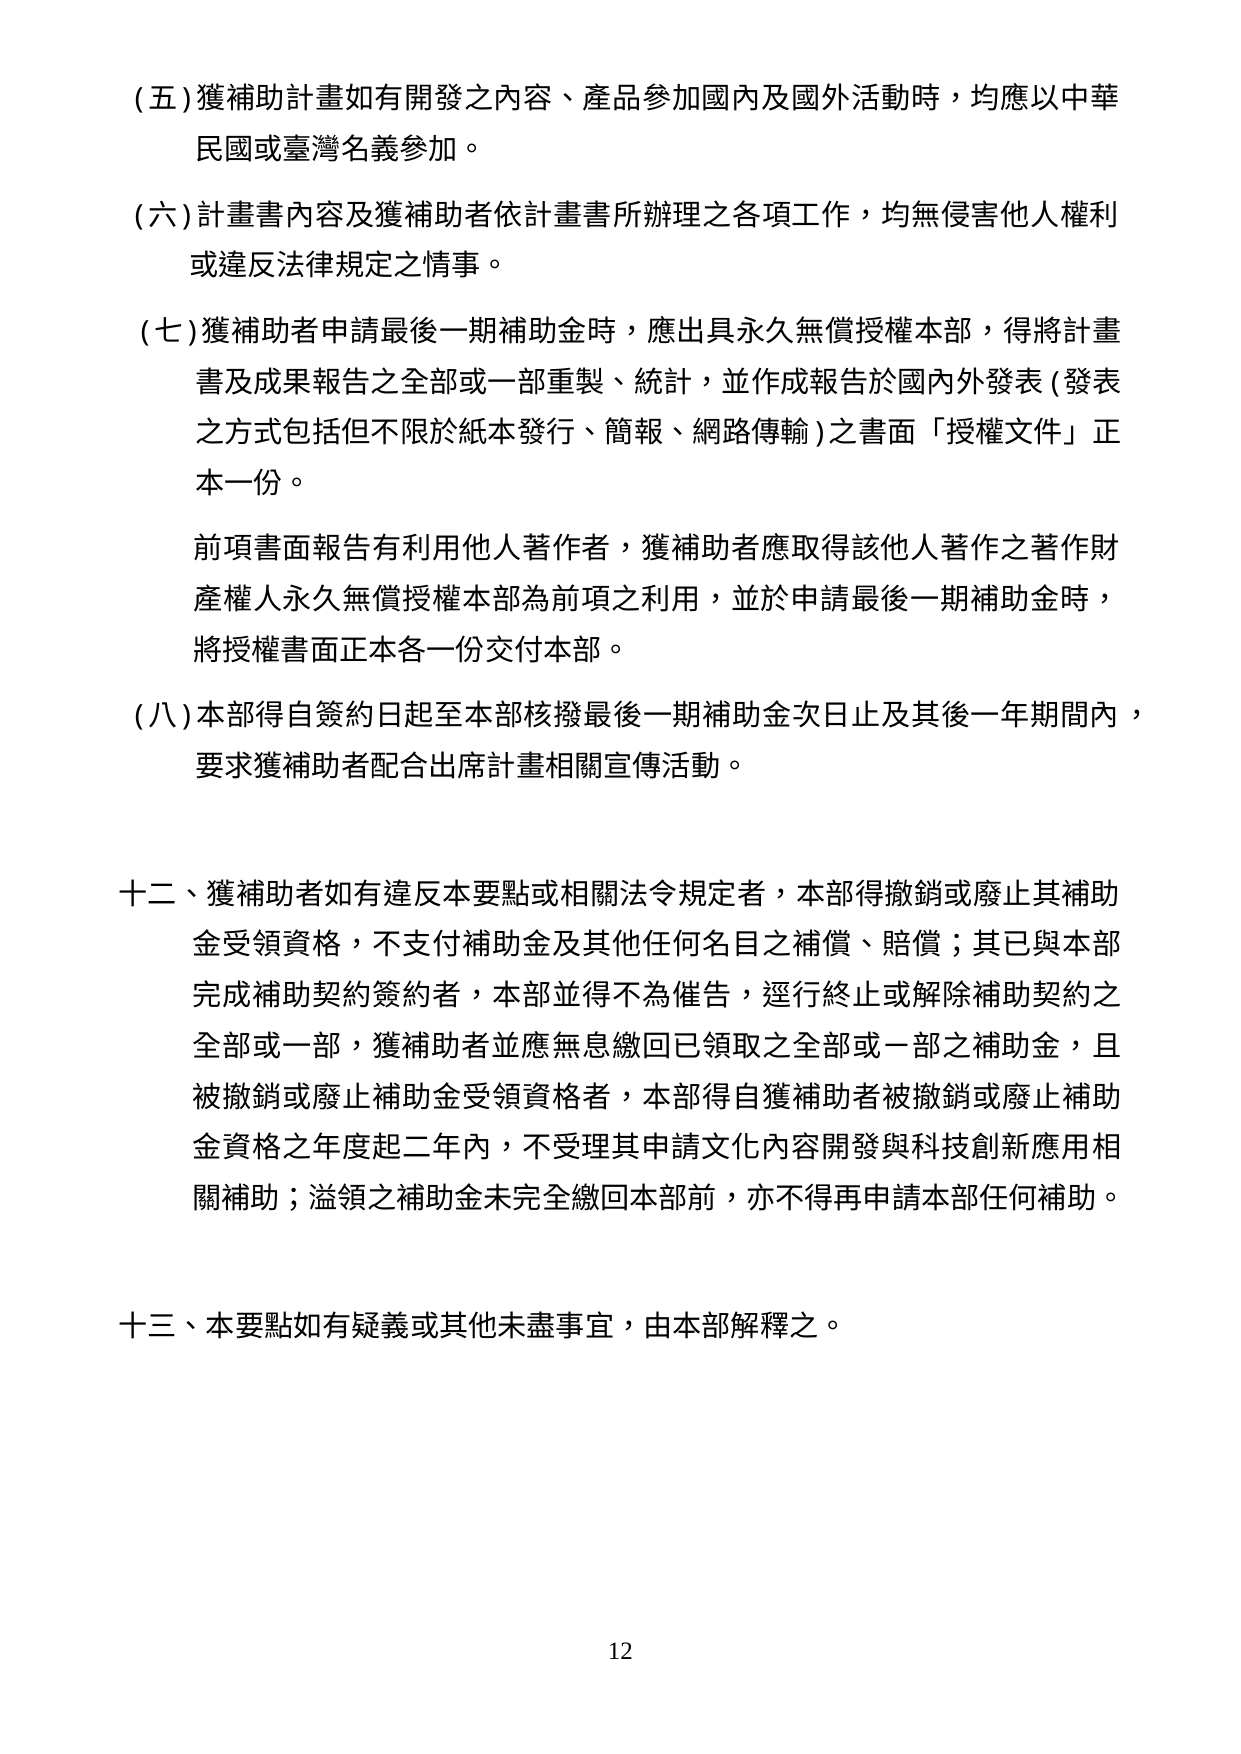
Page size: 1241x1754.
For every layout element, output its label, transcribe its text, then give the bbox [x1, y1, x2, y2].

text (五)獲補助計畫如有開發之內容、產品參加國內及國外活動時，均應以中華民國或臺灣名義參加。 [130, 75, 1122, 168]
text (七)獲補助者申請最後一期補助金時，應出具永久無償授權本部，得將計畫書及成果報告之全部或一部重製、統計，並作成報告於國內外發表(發表之方式包括但不限於紙本發行、簡報、網路傳輸)之書面「授權文件」正本一份。 [136, 307, 1122, 502]
text 前項書面報告有利用他人著作者，獲補助者應取得該他人著作之著作財產權人永久無償授權本部為前項之利用，並於申請最後一期補助金時，將授權書面正本各一份交付本部。 [193, 525, 1122, 669]
text 十三、本要點如有疑義或其他未盡事宜，由本部解釋之。 [118, 1302, 1122, 1344]
text (八)本部得自簽約日起至本部核撥最後一期補助金次日止及其後一年期間內，要求獲補助者配合出席計畫相關宣傳活動。 [130, 692, 1122, 785]
text 十二、獲補助者如有違反本要點或相關法令規定者，本部得撤銷或廢止其補助金受領資格，不支付補助金及其他任何名目之補償、賠償；其已與本部完成補助契約簽約者，本部並得不為催告，逕行終止或解除補助契約之全部或一部，獲補助者並應無息繳回已領取之全部或ㄧ部之補助金，且被撤銷或廢止補助金受領資格者，本部得自獲補助者被撤銷或廢止補助金資格之年度起二年內，不受理其申請文化內容開發與科技創新應用相關補助；溢領之補助金未完全繳回本部前，亦不得再申請本部任何補助。 [118, 870, 1122, 1217]
text (六)計畫書內容及獲補助者依計畫書所辦理之各項工作，均無侵害他人權利或違反法律規定之情事。 [130, 191, 1122, 284]
